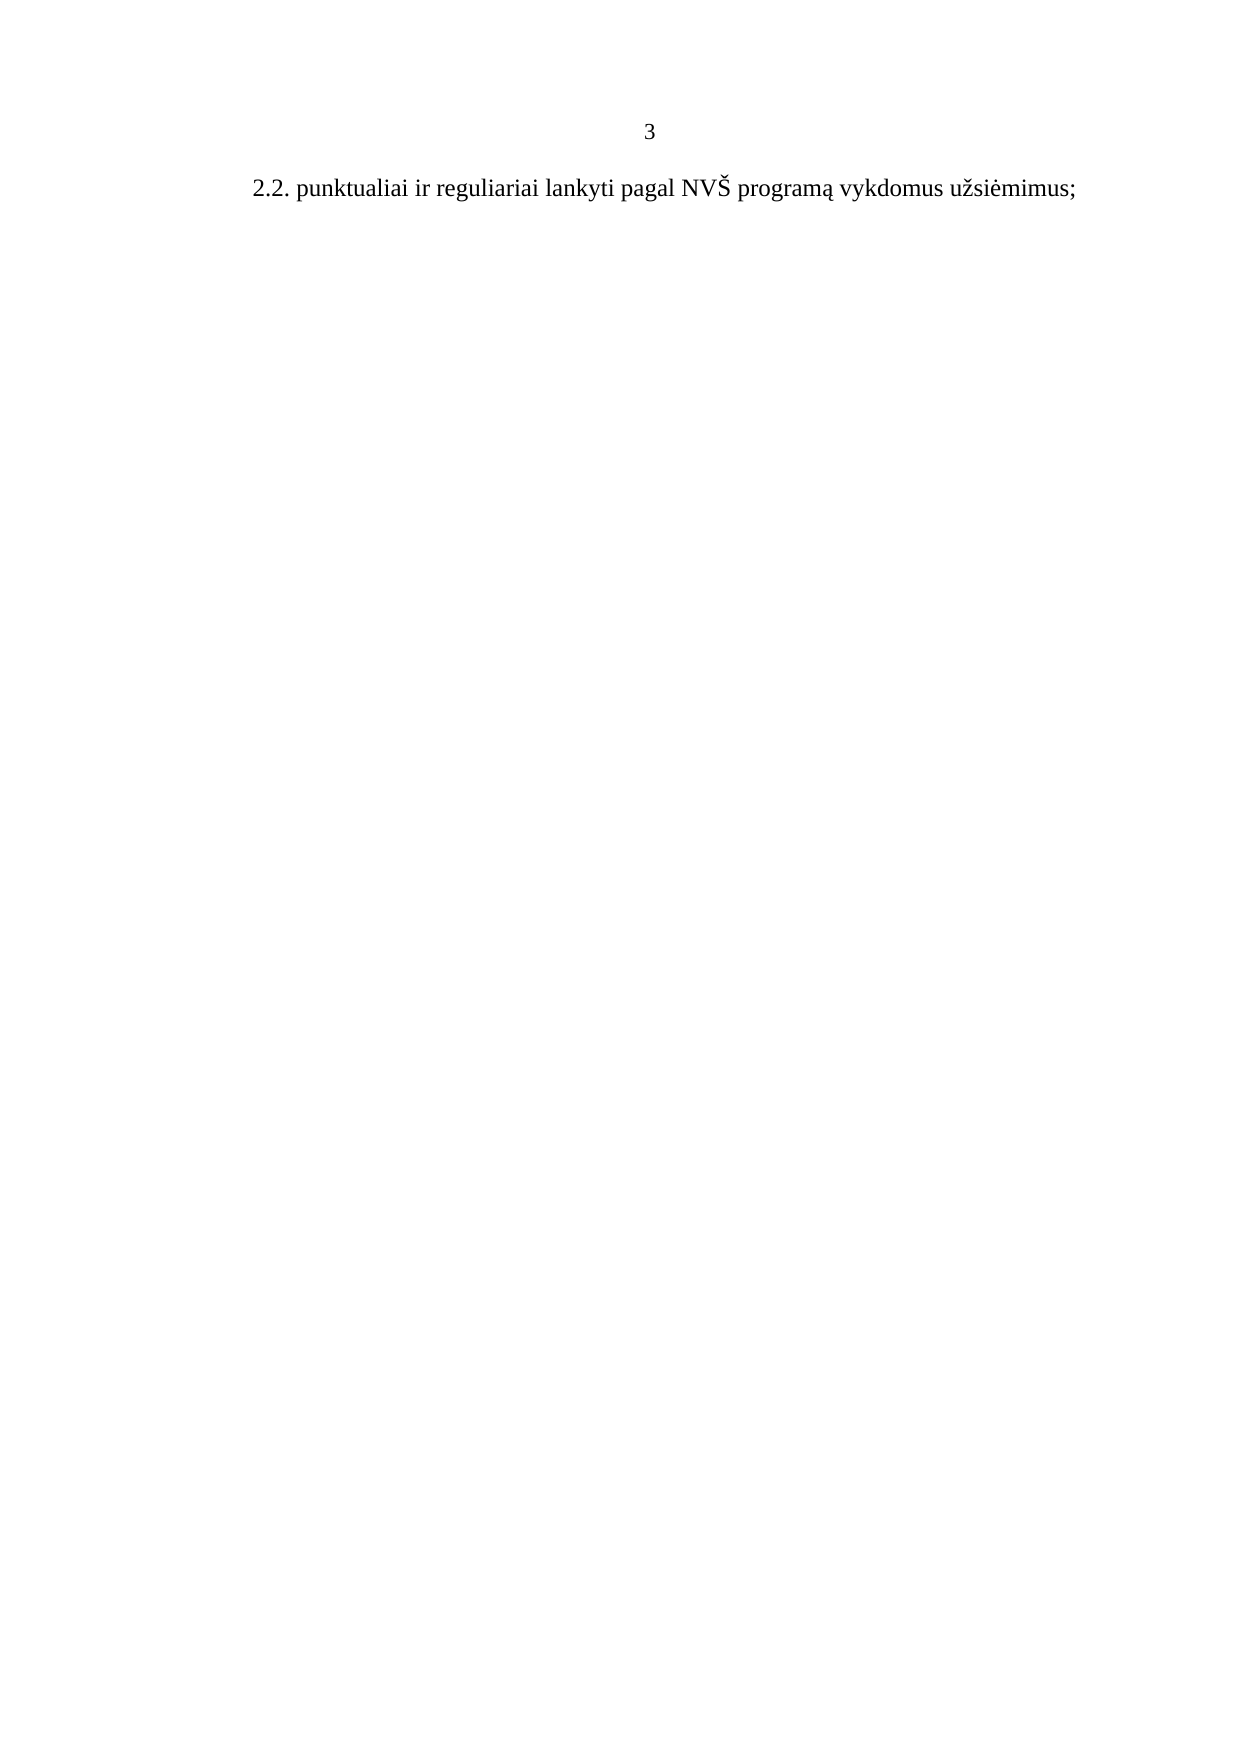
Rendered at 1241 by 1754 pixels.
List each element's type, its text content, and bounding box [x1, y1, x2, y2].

text 2.2. punktualiai ir reguliariai lankyti pagal NVŠ programą vykdomus užsiėmimus; [177, 173, 1122, 202]
